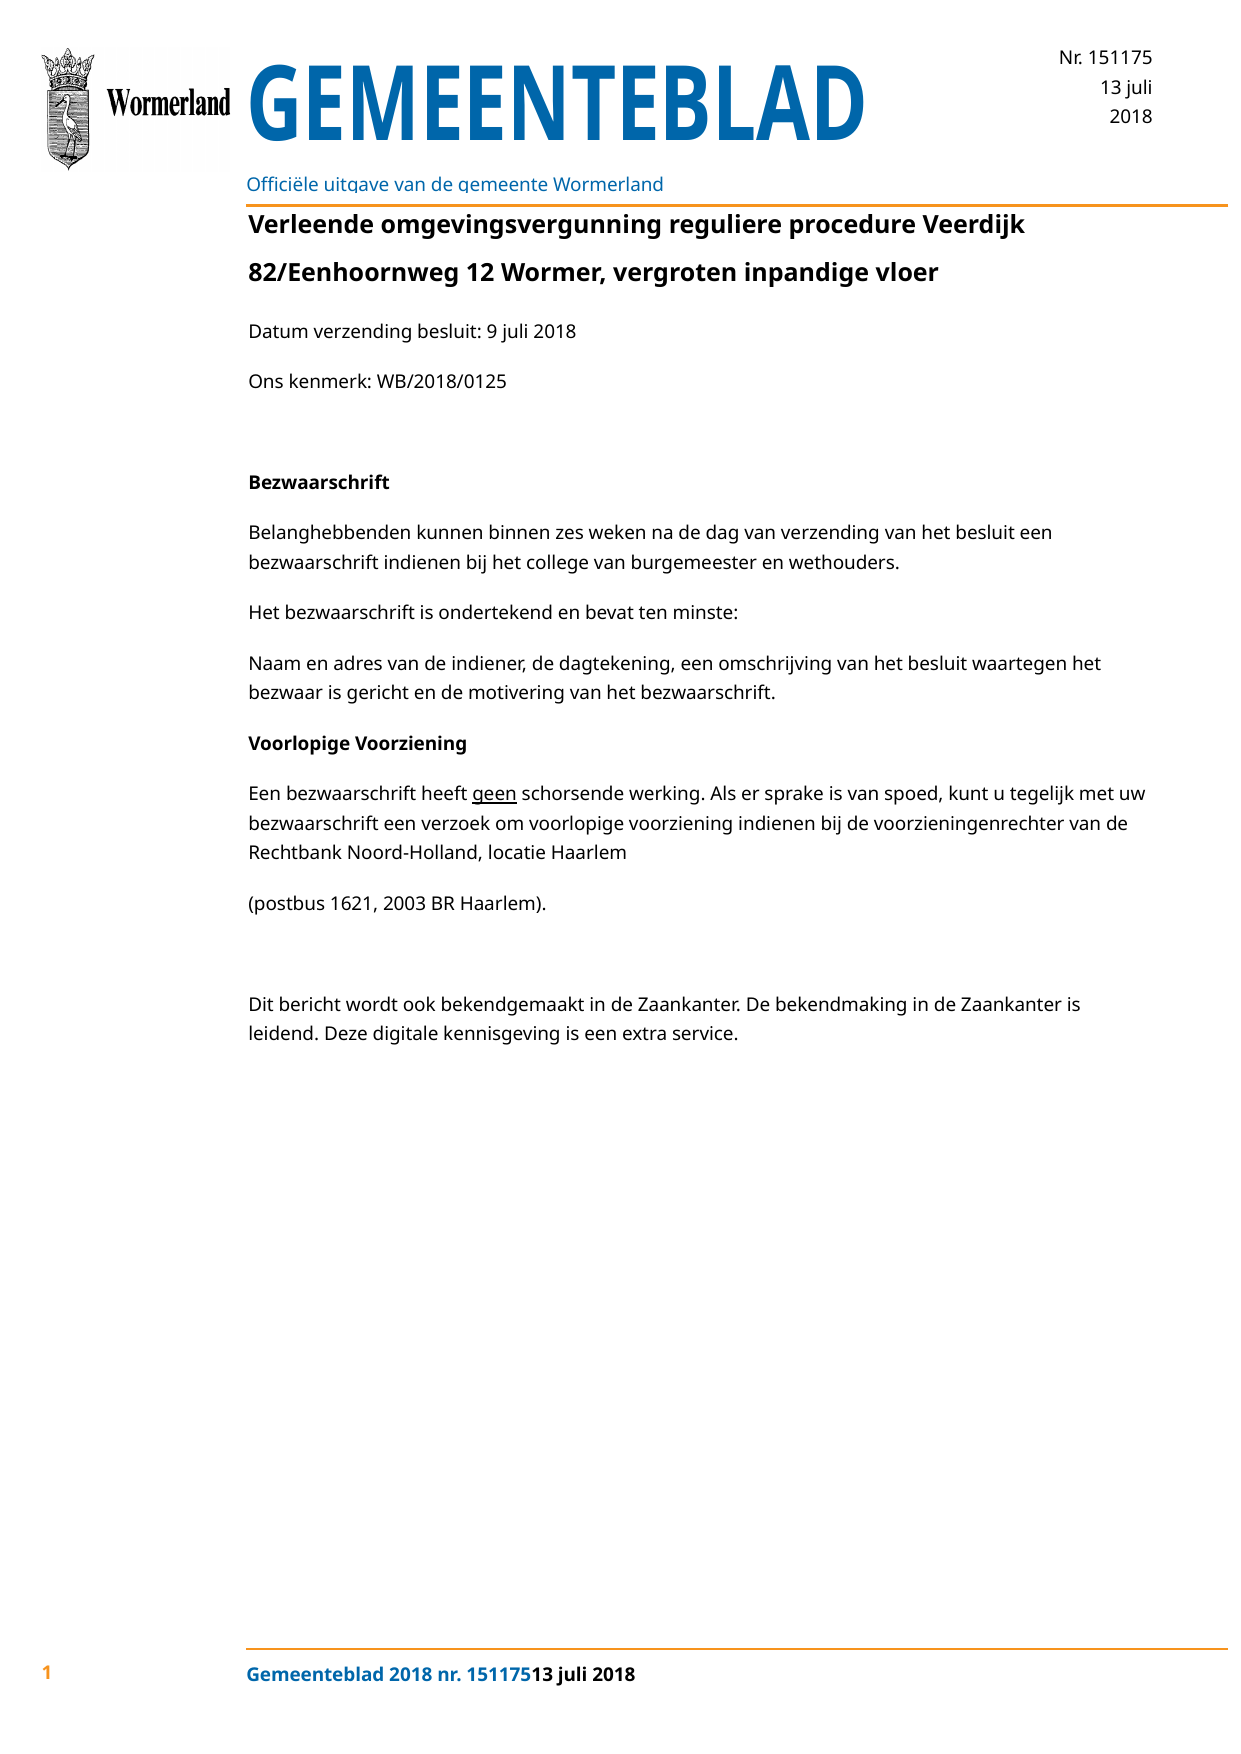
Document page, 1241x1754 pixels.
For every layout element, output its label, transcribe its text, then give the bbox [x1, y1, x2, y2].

text Verleende omgevingsvergunning reguliere procedure Veerdijk 82/Eenhoornweg 12 Wormer, vergroten inpandige vloer [248, 207, 1152, 288]
text (postbus 1621, 2003 BR Haarlem). [248, 890, 1152, 916]
text Belanghebbenden kunnen binnen zes weken na de dag van verzending van het besluit een bezwaarschrift indienen bij het college van burgemeester en wethouders. [248, 519, 1152, 575]
text Een bezwaarschrift heeft geen schorsende werking. Als er sprake is van spoed, kunt u tegelijk met uw bezwaarschrift een verzoek om voorlopige voorziening indienen bij de voorzieningenrechter van de Rechtbank Noord-Holland, locatie Haarlem [248, 780, 1152, 865]
text Het bezwaarschrift is ondertekend en bevat ten minste: [248, 599, 1152, 625]
text Datum verzending besluit: 9 juli 2018 [248, 318, 1152, 344]
text Bezwaarschrift [248, 469, 1152, 495]
text Voorlopige Voorziening [248, 730, 1152, 756]
text Dit bericht wordt ook bekendgemaakt in de Zaankanter. De bekendmaking in de Zaankanter is leidend. Deze digitale kennisgeving is een extra service. [248, 991, 1152, 1046]
text Naam en adres van de indiener, de dagtekening, een omschrijving van het besluit waartegen het bezwaar is gericht en de motivering van het bezwaarschrift. [248, 650, 1152, 705]
picture [41, 47, 231, 172]
text Ons kenmerk: WB/2018/0125 [248, 368, 1152, 394]
